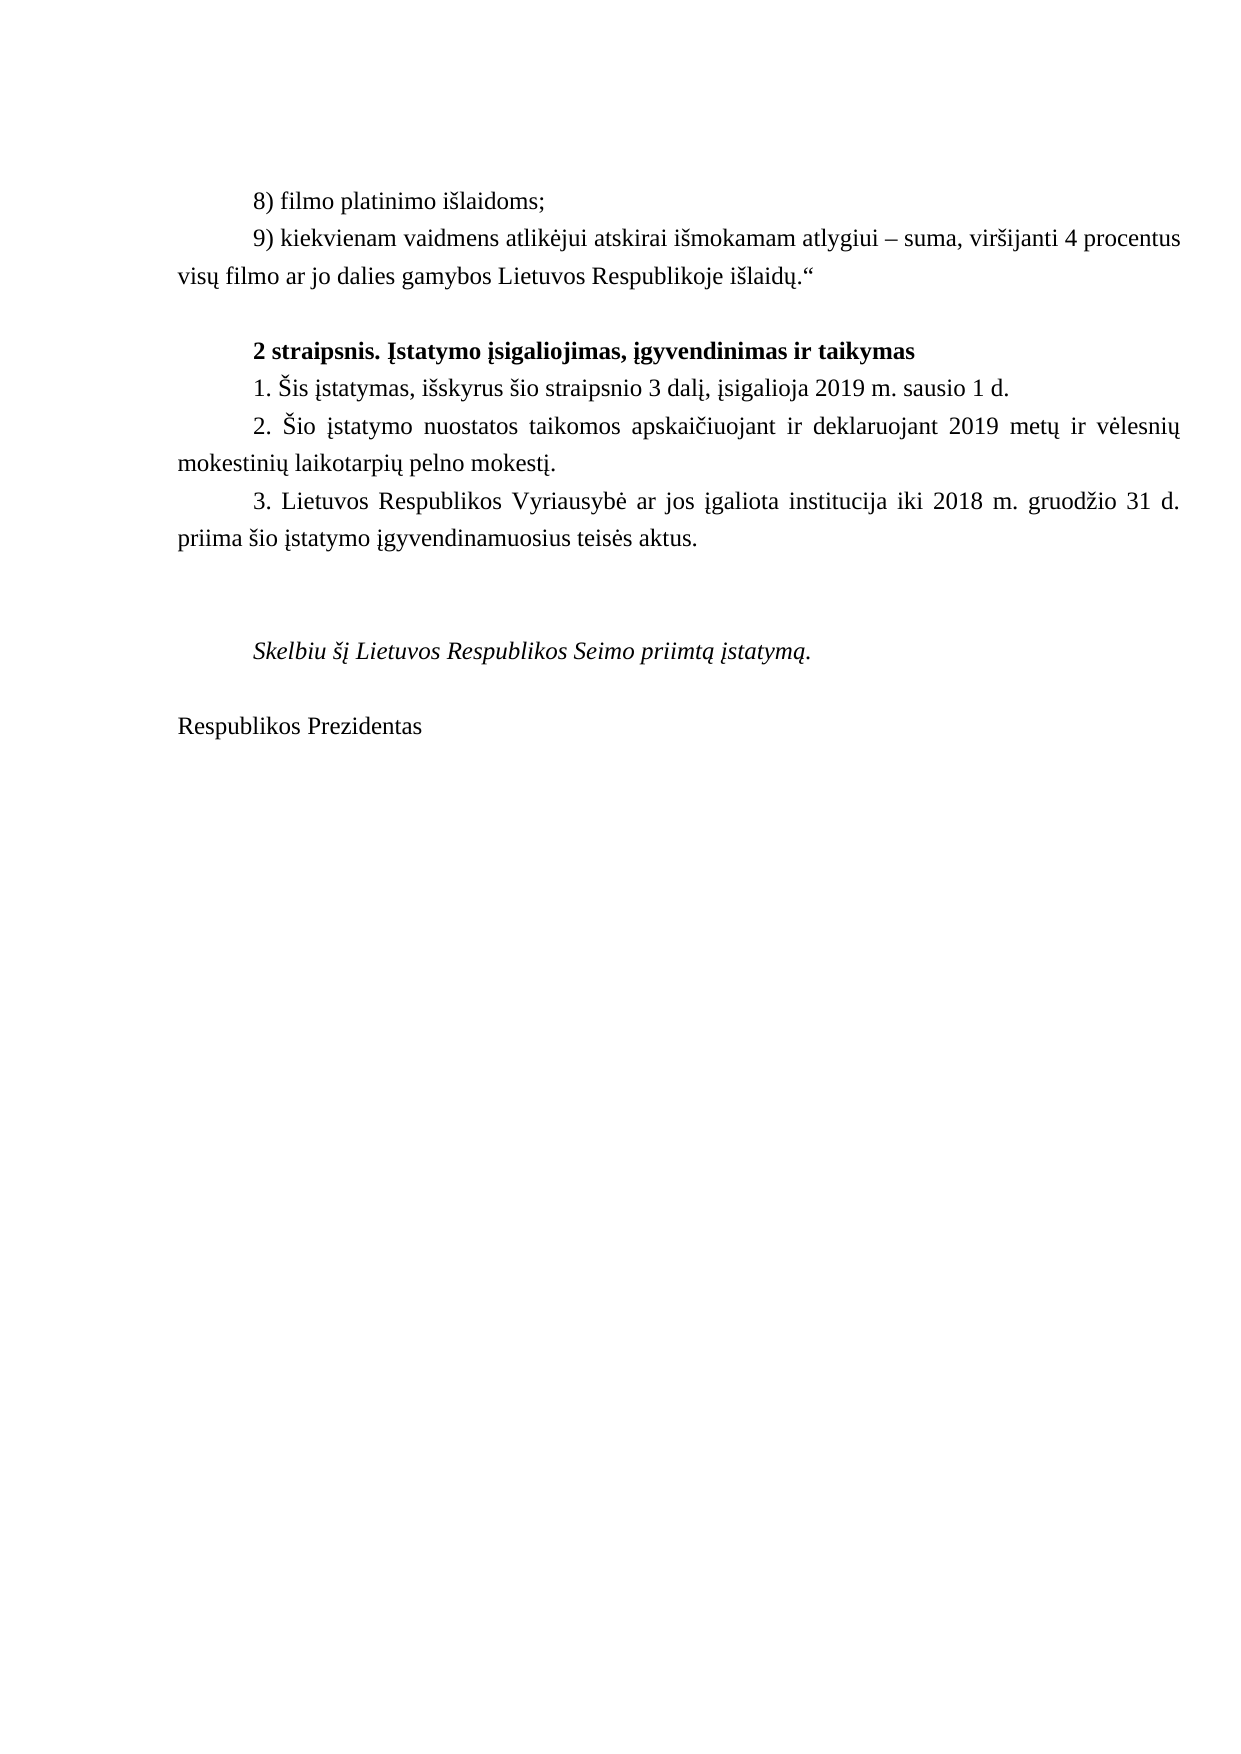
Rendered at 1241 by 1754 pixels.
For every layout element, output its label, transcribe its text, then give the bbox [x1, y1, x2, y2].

text 3. Lietuvos Respublikos Vyriausybė ar jos įgaliota institucija iki 2018 m. gruodžio 31 d. priima šio įstatymo įgyvendinamuosius teisės aktus. [177, 477, 1181, 552]
text 9) kiekvienam vaidmens atlikėjui atskirai išmokamam atlygiui – suma, viršijanti 4 procentus visų filmo ar jo dalies gamybos Lietuvos Respublikoje išlaidų.“ [177, 215, 1181, 290]
text Skelbiu šį Lietuvos Respublikos Seimo priimtą įstatymą. [177, 627, 1181, 665]
text 8) filmo platinimo išlaidoms; [177, 177, 1181, 215]
text 1. Šis įstatymas, išskyrus šio straipsnio 3 dalį, įsigalioja 2019 m. sausio 1 d. [177, 365, 1181, 402]
text 2 straipsnis. Įstatymo įsigaliojimas, įgyvendinimas ir taikymas [177, 327, 1181, 365]
text Respublikos Prezidentas [177, 702, 1181, 740]
text 2. Šio įstatymo nuostatos taikomos apskaičiuojant ir deklaruojant 2019 metų ir vėlesnių mokestinių laikotarpių pelno mokestį. [177, 402, 1181, 477]
